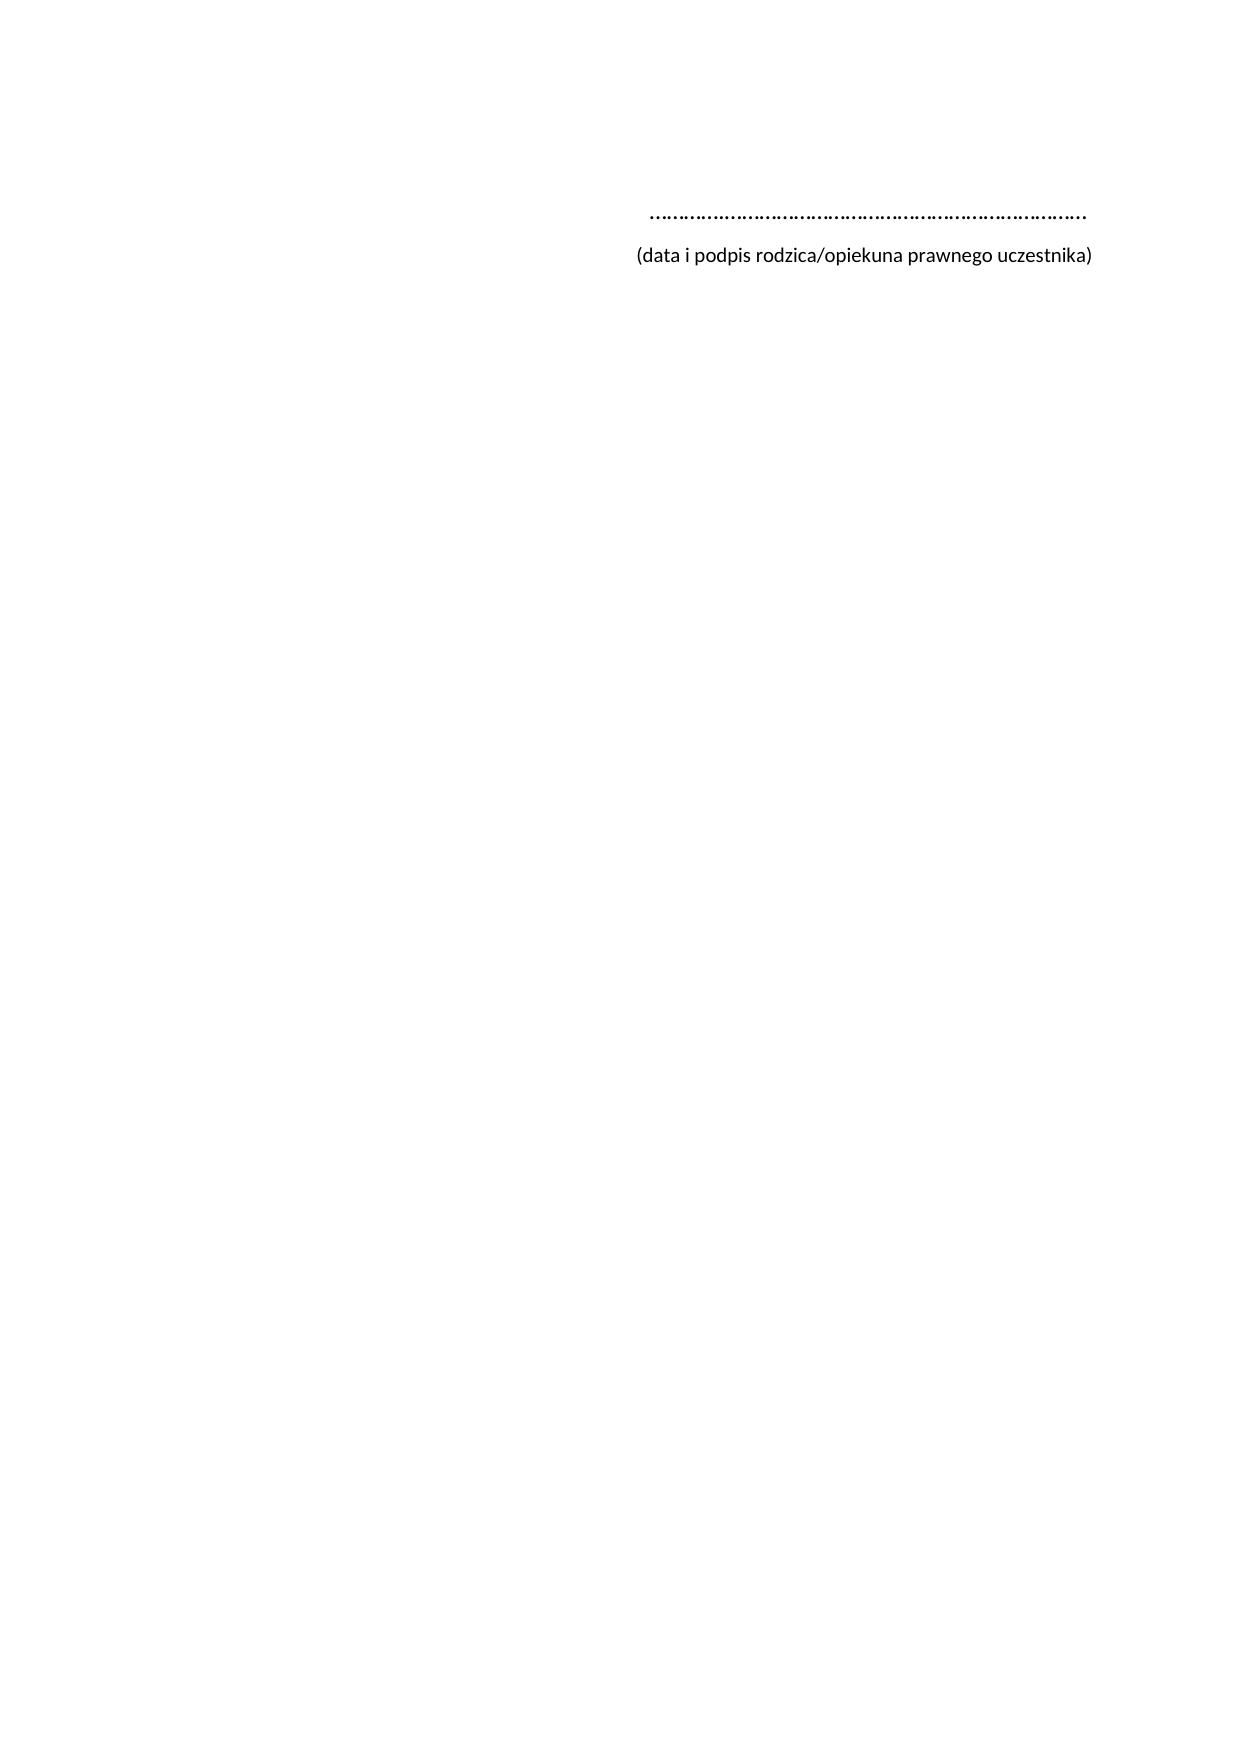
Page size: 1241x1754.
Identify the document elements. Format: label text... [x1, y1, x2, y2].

text (data i podpis rodzica/opiekuna prawnego uczestnika) [148, 242, 1093, 268]
text ………….……………………………………………………… [148, 195, 1093, 226]
